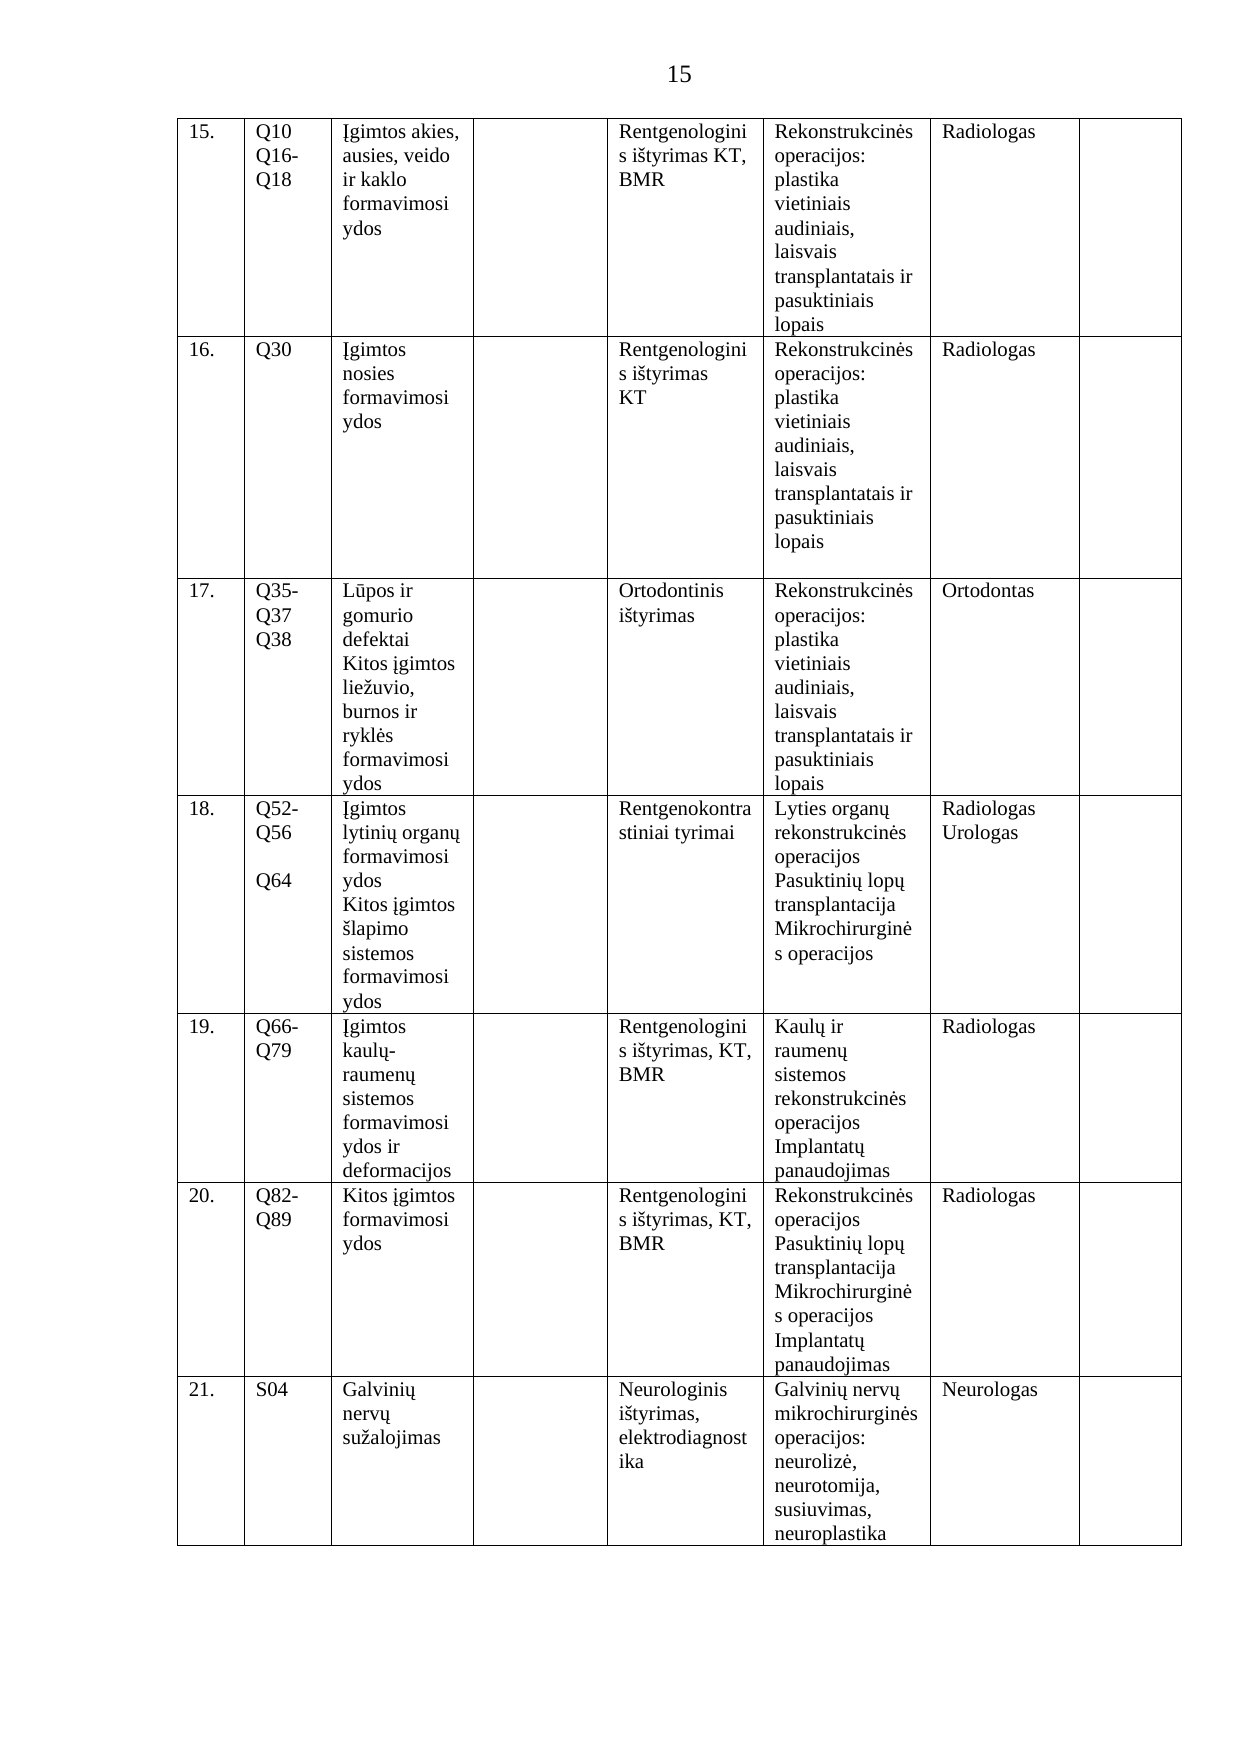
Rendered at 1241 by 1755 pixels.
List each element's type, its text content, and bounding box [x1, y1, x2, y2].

table_cell 19. [178, 1014, 244, 1182]
table_cell Rentgenologinis ištyrimas, KT, BMR [608, 1014, 763, 1182]
table_cell [1080, 1377, 1181, 1545]
table_cell Rekonstrukcinės operacijos: plastika vietiniais audiniais, laisvais transplantatais ir pasuktiniais lopais [764, 119, 930, 336]
table_cell Q66-Q79 [245, 1014, 331, 1182]
table_cell Įgimtos akies, ausies, veido ir kaklo formavimosi ydos [332, 119, 473, 336]
table_cell Įgimtos kaulų-raumenų sistemos formavimosi ydos ir deformacijos [332, 1014, 473, 1182]
table_cell Radiologas [931, 1183, 1079, 1376]
table_cell Rekonstrukcinės operacijos: plastika vietiniais audiniais, laisvais transplantatais ir pasuktiniais lopais [764, 337, 930, 577]
table_cell [474, 796, 607, 1013]
table_cell Q35-Q37 Q38 [245, 579, 331, 795]
table_cell Galvinių nervų sužalojimas [332, 1377, 473, 1545]
table_cell Lūpos ir gomurio defektai Kitos įgimtos liežuvio, burnos ir ryklės formavimosi ydos [332, 579, 473, 795]
table_cell 18. [178, 796, 244, 1013]
table_cell 15. [178, 119, 244, 336]
table_cell [474, 1014, 607, 1182]
table_cell Rentgenologinis ištyrimas KT [608, 337, 763, 577]
table_cell Q82-Q89 [245, 1183, 331, 1376]
table_cell Rentgenologinis ištyrimas, KT, BMR [608, 1183, 763, 1376]
table_cell Lyties organų rekonstrukcinės operacijos Pasuktinių lopų transplantacija Mikrochirurginės operacijos [764, 796, 930, 1013]
table_cell Rekonstrukcinės operacijos Pasuktinių lopų transplantacija Mikrochirurginės operacijos Implantatų panaudojimas [764, 1183, 930, 1376]
table_cell Radiologas [931, 119, 1079, 336]
table_cell [474, 1183, 607, 1376]
table_cell Kaulų ir raumenų sistemos rekonstrukcinės operacijos Implantatų panaudojimas [764, 1014, 930, 1182]
table_cell Radiologas [931, 337, 1079, 577]
table_cell [1080, 337, 1181, 577]
table_cell [1080, 796, 1181, 1013]
table_cell [1080, 1014, 1181, 1182]
table_cell Q52-Q56 Q64 [245, 796, 331, 1013]
table_cell 20. [178, 1183, 244, 1376]
table_cell Radiologas Urologas [931, 796, 1079, 1013]
table_cell Įgimtos nosies formavimosi ydos [332, 337, 473, 577]
table_cell Rekonstrukcinės operacijos: plastika vietiniais audiniais, laisvais transplantatais ir pasuktiniais lopais [764, 579, 930, 795]
table_cell 17. [178, 579, 244, 795]
table_cell [1080, 1183, 1181, 1376]
table_cell Kitos įgimtos formavimosi ydos [332, 1183, 473, 1376]
table_cell Ortodontas [931, 579, 1079, 795]
table_cell Rentgenologinis ištyrimas KT, BMR [608, 119, 763, 336]
table_cell [1080, 579, 1181, 795]
table_cell Rentgenokontrastiniai tyrimai [608, 796, 763, 1013]
table_cell Galvinių nervų mikrochirurginės operacijos: neurolizė, neurotomija, susiuvimas, neuroplastika [764, 1377, 930, 1545]
table_cell Neurologinis ištyrimas, elektrodiagnostika [608, 1377, 763, 1545]
table_cell 21. [178, 1377, 244, 1545]
table_cell Q10 Q16-Q18 [245, 119, 331, 336]
table_cell [474, 119, 607, 336]
table_cell [474, 1377, 607, 1545]
table_cell [474, 337, 607, 577]
table_cell Neurologas [931, 1377, 1079, 1545]
table_cell Radiologas [931, 1014, 1079, 1182]
table_cell 16. [178, 337, 244, 577]
table_cell S04 [245, 1377, 331, 1545]
table_cell Įgimtos lytinių organų formavimosi ydos Kitos įgimtos šlapimo sistemos formavimosi ydos [332, 796, 473, 1013]
table_cell [474, 579, 607, 795]
table_cell Q30 [245, 337, 331, 577]
table_cell Ortodontinis ištyrimas [608, 579, 763, 795]
table_cell [1080, 119, 1181, 336]
